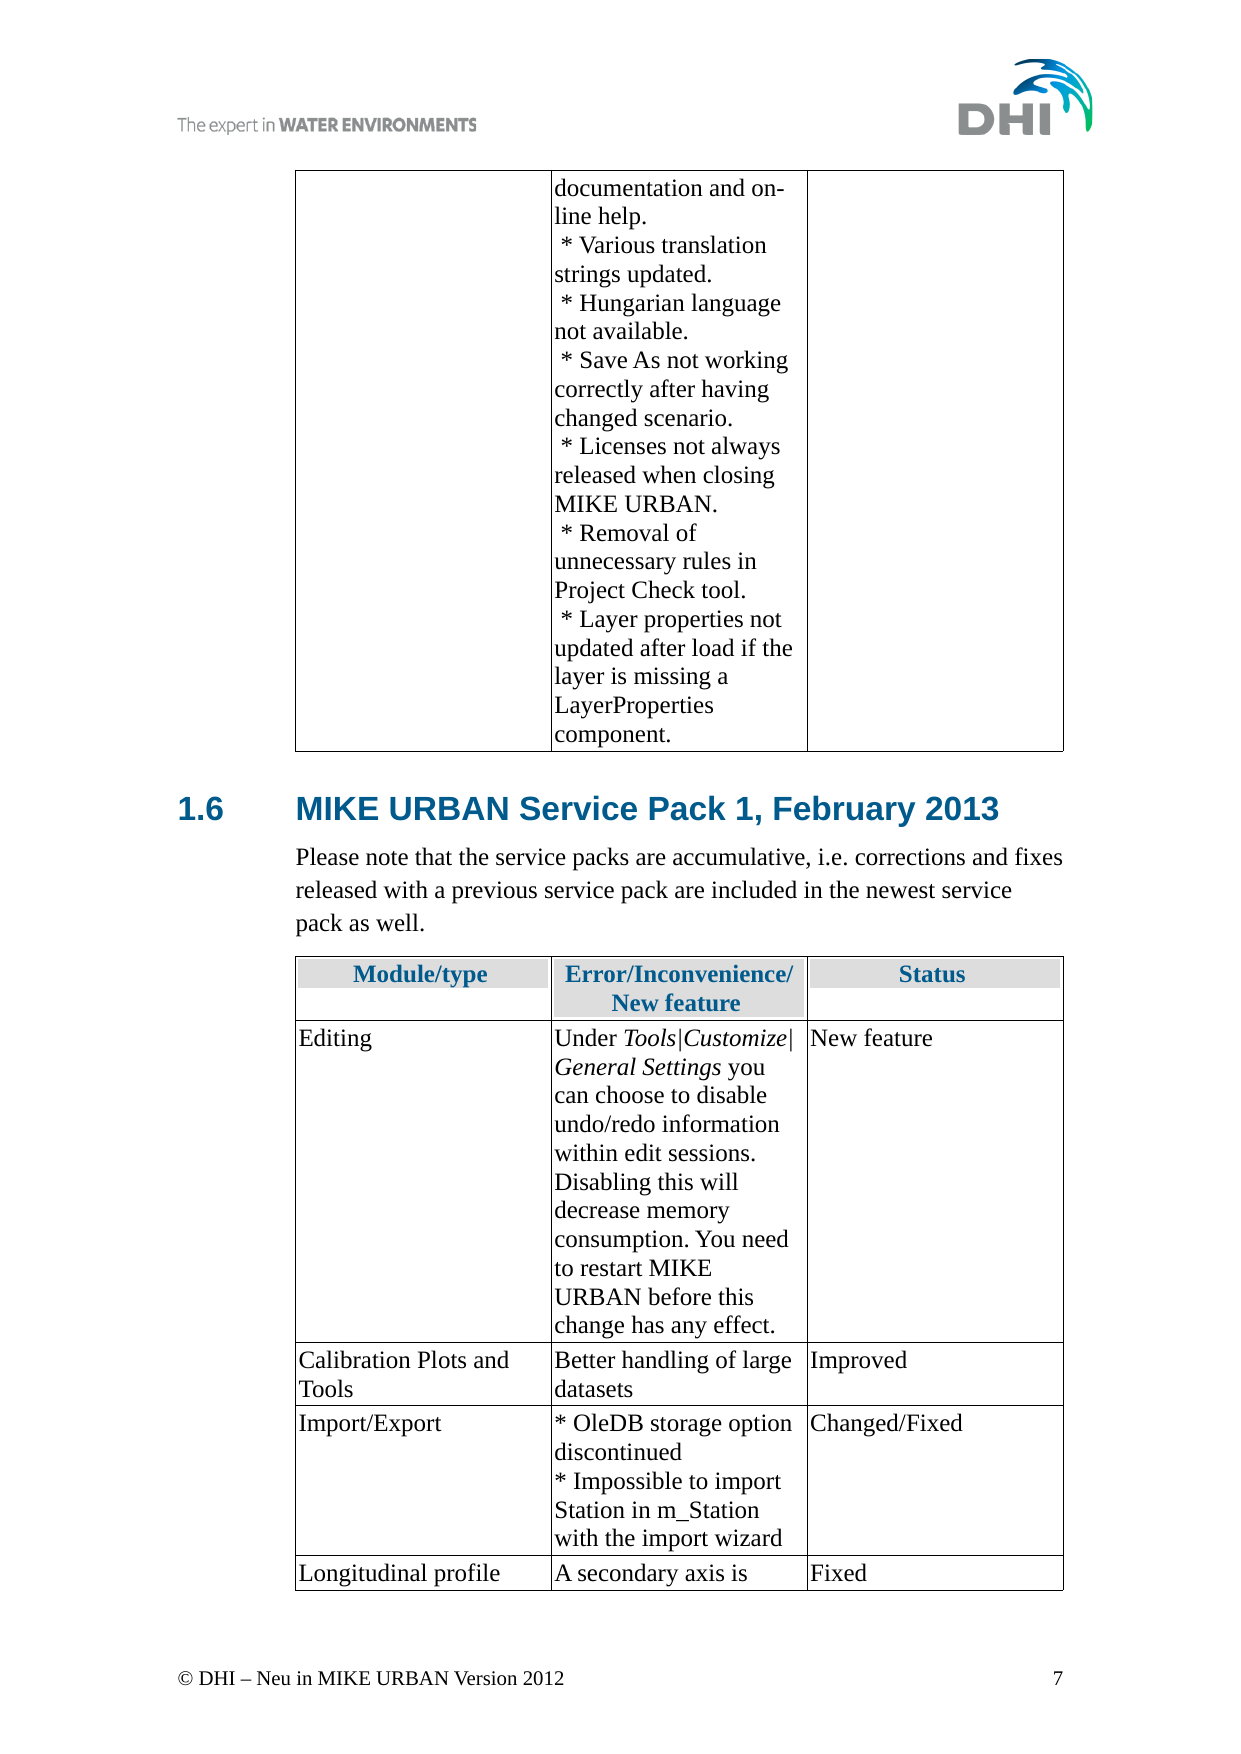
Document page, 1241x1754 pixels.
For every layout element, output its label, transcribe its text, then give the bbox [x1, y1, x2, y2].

table_cell Longitudinal profile [296, 1556, 551, 1590]
table_cell [296, 171, 551, 751]
table_cell Improved [808, 1343, 1063, 1405]
subtitle MIKE URBAN Service Pack 1, February 2013 [177, 789, 1063, 828]
text Please note that the service packs are accumulative, i.e. corrections and fixes released with a previous service pack are included in the newest service pack as well. [295, 842, 1063, 937]
table_cell Under Tools|Customize|General Settings you can choose to disable undo/redo information within edit sessions. Disabling this will decrease memory consumption. You need to restart MIKE URBAN before this change has any effect. [552, 1021, 807, 1342]
table_cell Import/Export [296, 1406, 551, 1555]
table_cell * OleDB storage option discontinued * Impossible to import Station in m_Station with the import wizard [552, 1406, 807, 1555]
table_header Module/type [296, 957, 551, 1020]
picture [177, 117, 477, 135]
table_cell documentation and on-line help. * Various translation strings updated. * Hungarian language not available. * Save As not working correctly after having changed scenario. * Licenses not always released when closing MIKE URBAN. * Removal of unnecessary rules in Project Check tool. * Layer properties not updated after load if the layer is missing a LayerProperties component. [552, 171, 807, 751]
table_header Error/Inconvenience/New feature [552, 957, 807, 1020]
table_cell Changed/Fixed [808, 1406, 1063, 1555]
table_cell Fixed [808, 1556, 1063, 1590]
table_cell Better handling of large datasets [552, 1343, 807, 1405]
table_cell Editing [296, 1021, 551, 1342]
table_cell New feature [808, 1021, 1063, 1342]
table_header Status [808, 957, 1063, 1020]
table_cell Calibration Plots and Tools [296, 1343, 551, 1405]
picture [958, 59, 1093, 135]
table_cell A secondary axis is [552, 1556, 807, 1590]
table_cell [808, 171, 1063, 751]
